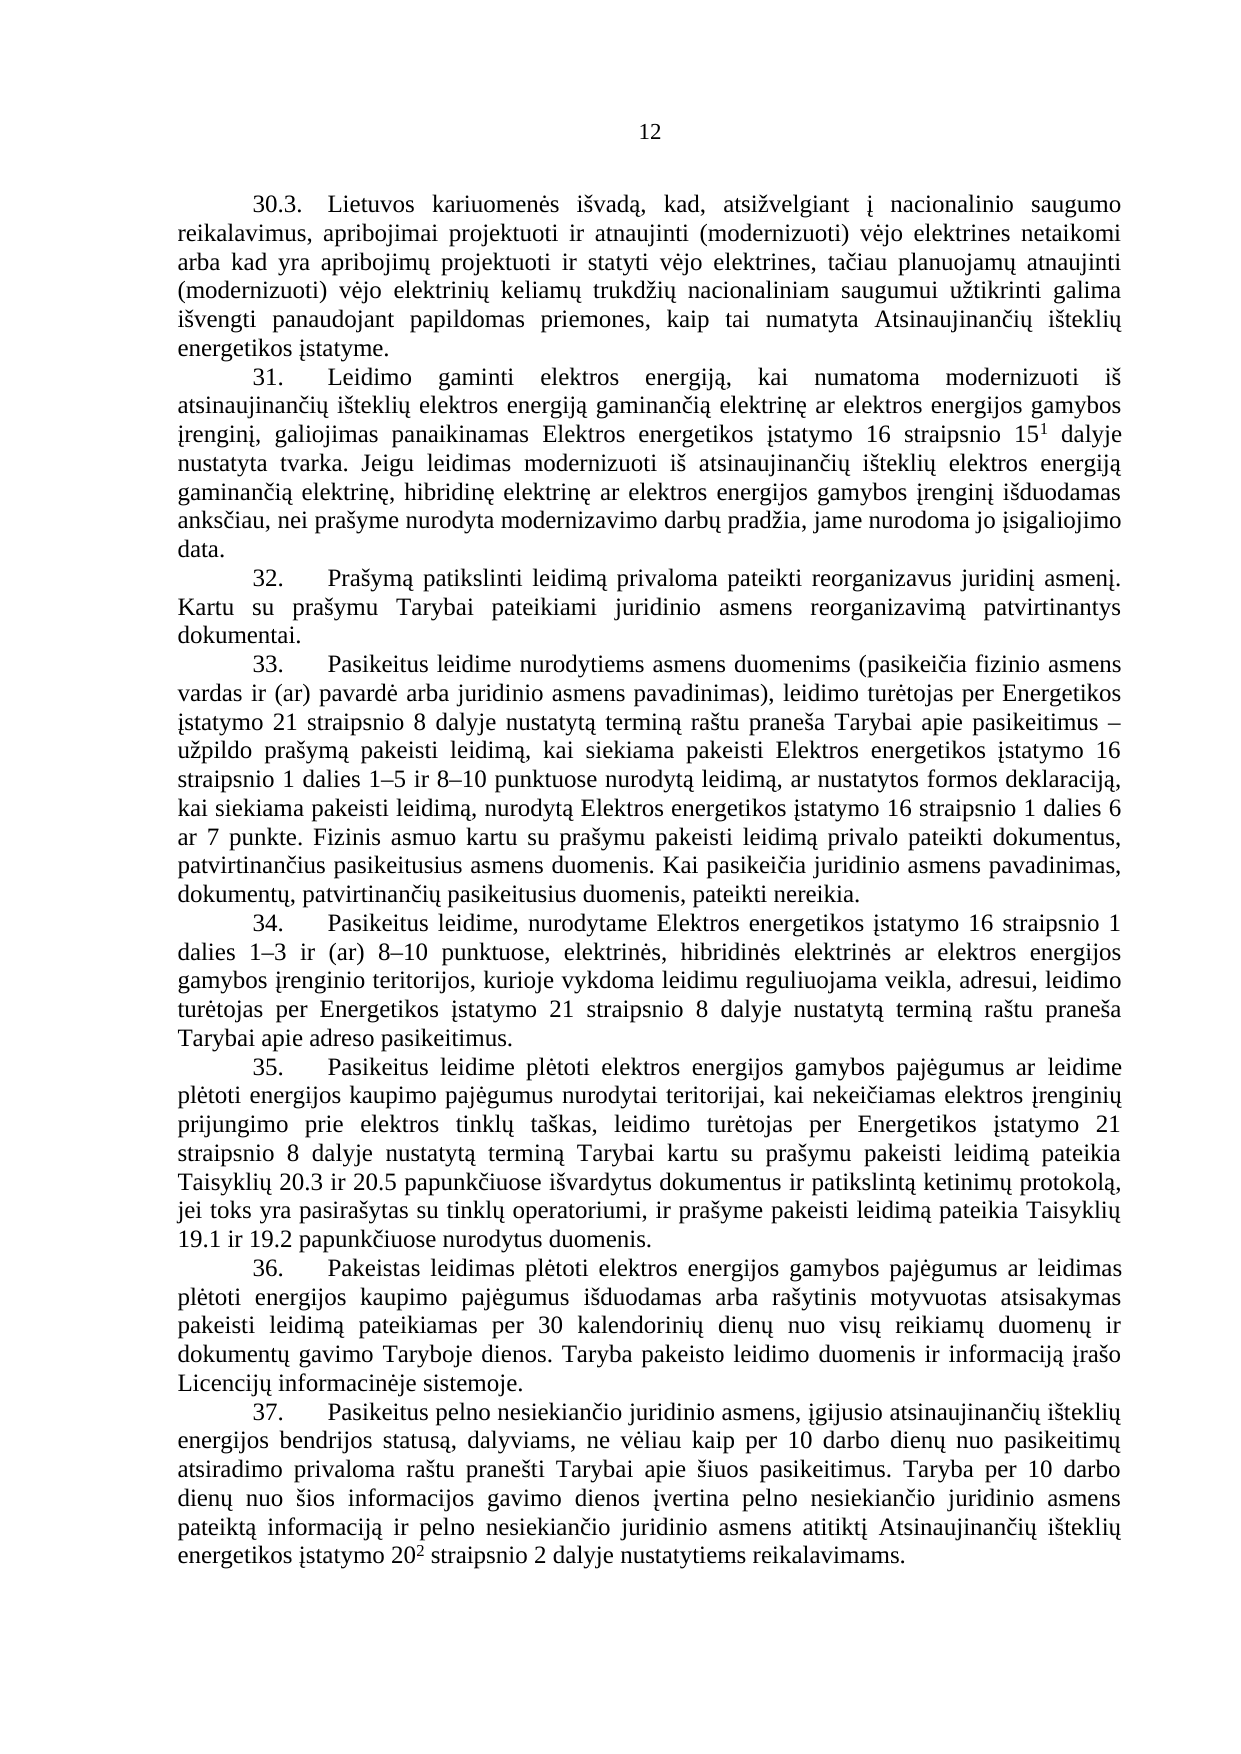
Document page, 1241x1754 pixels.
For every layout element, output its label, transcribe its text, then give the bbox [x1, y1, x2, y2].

text 31. Leidimo gaminti elektros energiją, kai numatoma modernizuoti iš atsinaujinančių išteklių elektros energiją gaminančią elektrinę ar elektros energijos gamybos įrenginį, galiojimas panaikinamas Elektros energetikos įstatymo 16 straipsnio 151 dalyje nustatyta tvarka. Jeigu leidimas modernizuoti iš atsinaujinančių išteklių elektros energiją gaminančią elektrinę, hibridinę elektrinę ar elektros energijos gamybos įrenginį išduodamas anksčiau, nei prašyme nurodyta modernizavimo darbų pradžia, jame nurodoma jo įsigaliojimo data. [177, 362, 1122, 563]
text 35. Pasikeitus leidime plėtoti elektros energijos gamybos pajėgumus ar leidime plėtoti energijos kaupimo pajėgumus nurodytai teritorijai, kai nekeičiamas elektros įrenginių prijungimo prie elektros tinklų taškas, leidimo turėtojas per Energetikos įstatymo 21 straipsnio 8 dalyje nustatytą terminą Tarybai kartu su prašymu pakeisti leidimą pateikia Taisyklių 20.3 ir 20.5 papunkčiuose išvardytus dokumentus ir patikslintą ketinimų protokolą, jei toks yra pasirašytas su tinklų operatoriumi, ir prašyme pakeisti leidimą pateikia Taisyklių 19.1 ir 19.2 papunkčiuose nurodytus duomenis. [177, 1052, 1122, 1253]
text 33. Pasikeitus leidime nurodytiems asmens duomenims (pasikeičia fizinio asmens vardas ir (ar) pavardė arba juridinio asmens pavadinimas), leidimo turėtojas per Energetikos įstatymo 21 straipsnio 8 dalyje nustatytą terminą raštu praneša Tarybai apie pasikeitimus – užpildo prašymą pakeisti leidimą, kai siekiama pakeisti Elektros energetikos įstatymo 16 straipsnio 1 dalies 1–5 ir 8–10 punktuose nurodytą leidimą, ar nustatytos formos deklaraciją, kai siekiama pakeisti leidimą, nurodytą Elektros energetikos įstatymo 16 straipsnio 1 dalies 6 ar 7 punkte. Fizinis asmuo kartu su prašymu pakeisti leidimą privalo pateikti dokumentus, patvirtinančius pasikeitusius asmens duomenis. Kai pasikeičia juridinio asmens pavadinimas, dokumentų, patvirtinančių pasikeitusius duomenis, pateikti nereikia. [177, 649, 1122, 908]
text 37. Pasikeitus pelno nesiekiančio juridinio asmens, įgijusio atsinaujinančių išteklių energijos bendrijos statusą, dalyviams, ne vėliau kaip per 10 darbo dienų nuo pasikeitimų atsiradimo privaloma raštu pranešti Tarybai apie šiuos pasikeitimus. Taryba per 10 darbo dienų nuo šios informacijos gavimo dienos įvertina pelno nesiekiančio juridinio asmens pateiktą informaciją ir pelno nesiekiančio juridinio asmens atitiktį Atsinaujinančių išteklių energetikos įstatymo 202 straipsnio 2 dalyje nustatytiems reikalavimams. [177, 1397, 1122, 1569]
text 36. Pakeistas leidimas plėtoti elektros energijos gamybos pajėgumus ar leidimas plėtoti energijos kaupimo pajėgumus išduodamas arba rašytinis motyvuotas atsisakymas pakeisti leidimą pateikiamas per 30 kalendorinių dienų nuo visų reikiamų duomenų ir dokumentų gavimo Taryboje dienos. Taryba pakeisto leidimo duomenis ir informaciją įrašo Licencijų informacinėje sistemoje. [177, 1253, 1122, 1397]
text 32. Prašymą patikslinti leidimą privaloma pateikti reorganizavus juridinį asmenį. Kartu su prašymu Tarybai pateikiami juridinio asmens reorganizavimą patvirtinantys dokumentai. [177, 563, 1122, 649]
text 30.3. Lietuvos kariuomenės išvadą, kad, atsižvelgiant į nacionalinio saugumo reikalavimus, apribojimai projektuoti ir atnaujinti (modernizuoti) vėjo elektrines netaikomi arba kad yra apribojimų projektuoti ir statyti vėjo elektrines, tačiau planuojamų atnaujinti (modernizuoti) vėjo elektrinių keliamų trukdžių nacionaliniam saugumui užtikrinti galima išvengti panaudojant papildomas priemones, kaip tai numatyta Atsinaujinančių išteklių energetikos įstatyme. [177, 189, 1122, 362]
text 34. Pasikeitus leidime, nurodytame Elektros energetikos įstatymo 16 straipsnio 1 dalies 1–3 ir (ar) 8–10 punktuose, elektrinės, hibridinės elektrinės ar elektros energijos gamybos įrenginio teritorijos, kurioje vykdoma leidimu reguliuojama veikla, adresui, leidimo turėtojas per Energetikos įstatymo 21 straipsnio 8 dalyje nustatytą terminą raštu praneša Tarybai apie adreso pasikeitimus. [177, 908, 1122, 1052]
